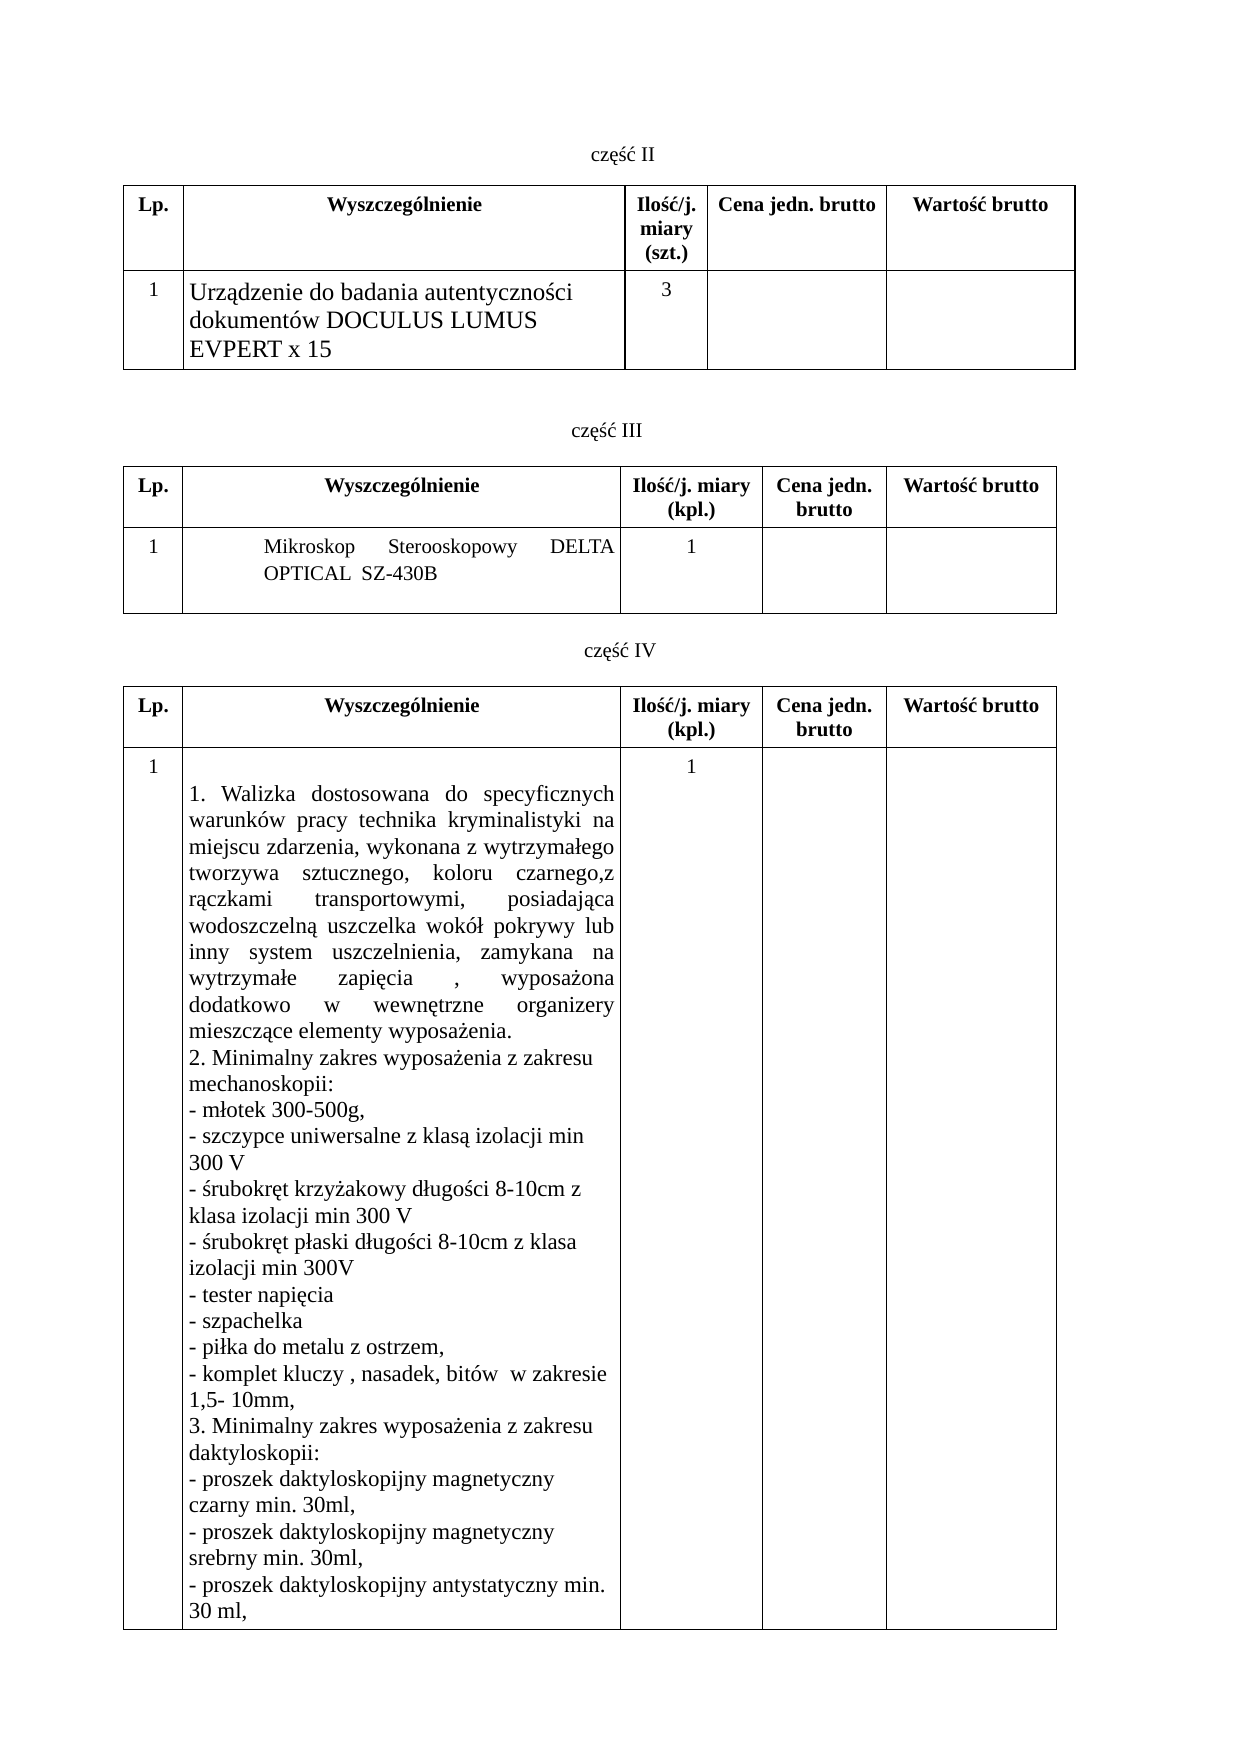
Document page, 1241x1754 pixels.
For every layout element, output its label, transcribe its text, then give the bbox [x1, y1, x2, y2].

table_cell 1 [124, 748, 182, 1629]
table_header Ilość/j. miary (szt.) [626, 186, 707, 270]
table_cell [708, 271, 886, 369]
table_header Cena jedn. brutto [708, 186, 886, 270]
text część II [118, 142, 1122, 166]
table_cell 3 [626, 271, 707, 369]
table_cell Urządzenie do badania autentyczności dokumentów DOCULUS LUMUS EVPERT x 15 [184, 271, 624, 369]
table_cell 1 [621, 528, 762, 613]
table_cell 1 [124, 271, 183, 369]
table_cell Mikroskop Sterooskopowy DELTA OPTICAL SZ-430B [183, 528, 620, 613]
table_header Wartość brutto [887, 186, 1074, 270]
table_header Ilość/j. miary (kpl.) [621, 467, 762, 527]
table_header Wyszczególnienie [183, 467, 620, 527]
table_cell [887, 271, 1074, 369]
table_cell 1 [621, 748, 762, 1629]
table_header Cena jedn. brutto [763, 687, 886, 747]
table_cell [763, 528, 886, 613]
table_header Wartość brutto [887, 687, 1056, 747]
text część IV [118, 638, 1122, 662]
table_header Wyszczególnienie [183, 687, 620, 747]
table_header Wyszczególnienie [184, 186, 624, 270]
table_cell 1 [124, 528, 182, 613]
table_cell 1. Walizka dostosowana do specyficznych warunków pracy technika kryminalistyki na miejscu zdarzenia, wykonana z wytrzymałego tworzywa sztucznego, koloru czarnego,z rączkami transportowymi, posiadająca wodoszczelną uszczelka wokół pokrywy lub inny system uszczelnienia, zamykana na wytrzymałe zapięcia , wyposażona dodatkowo w wewnętrzne organizery mieszczące elementy wyposażenia. 2. Minimalny zakres wyposażenia z zakresu mechanoskopii: - młotek 300-500g, - szczypce uniwersalne z klasą izolacji min 300 V - śrubokręt krzyżakowy długości 8-10cm z klasa izolacji min 300 V - śrubokręt płaski długości 8-10cm z klasa izolacji min 300V - tester napięcia - szpachelka - piłka do metalu z ostrzem, - komplet kluczy , nasadek, bitów w zakresie 1,5- 10mm, 3. Minimalny zakres wyposażenia z zakresu daktyloskopii: - proszek daktyloskopijny magnetyczny czarny min. 30ml, - proszek daktyloskopijny magnetyczny srebrny min. 30ml, - proszek daktyloskopijny antystatyczny min. 30 ml, [183, 748, 620, 1629]
table_cell [887, 528, 1056, 613]
table_cell [763, 748, 886, 1629]
table_header Lp. [124, 186, 183, 270]
table_header Lp. [124, 467, 182, 527]
text część III [118, 418, 1122, 442]
table_cell [887, 748, 1056, 1629]
table_header Ilość/j. miary (kpl.) [621, 687, 762, 747]
table_header Lp. [124, 687, 182, 747]
table_header Wartość brutto [887, 467, 1056, 527]
table_header Cena jedn. brutto [763, 467, 886, 527]
